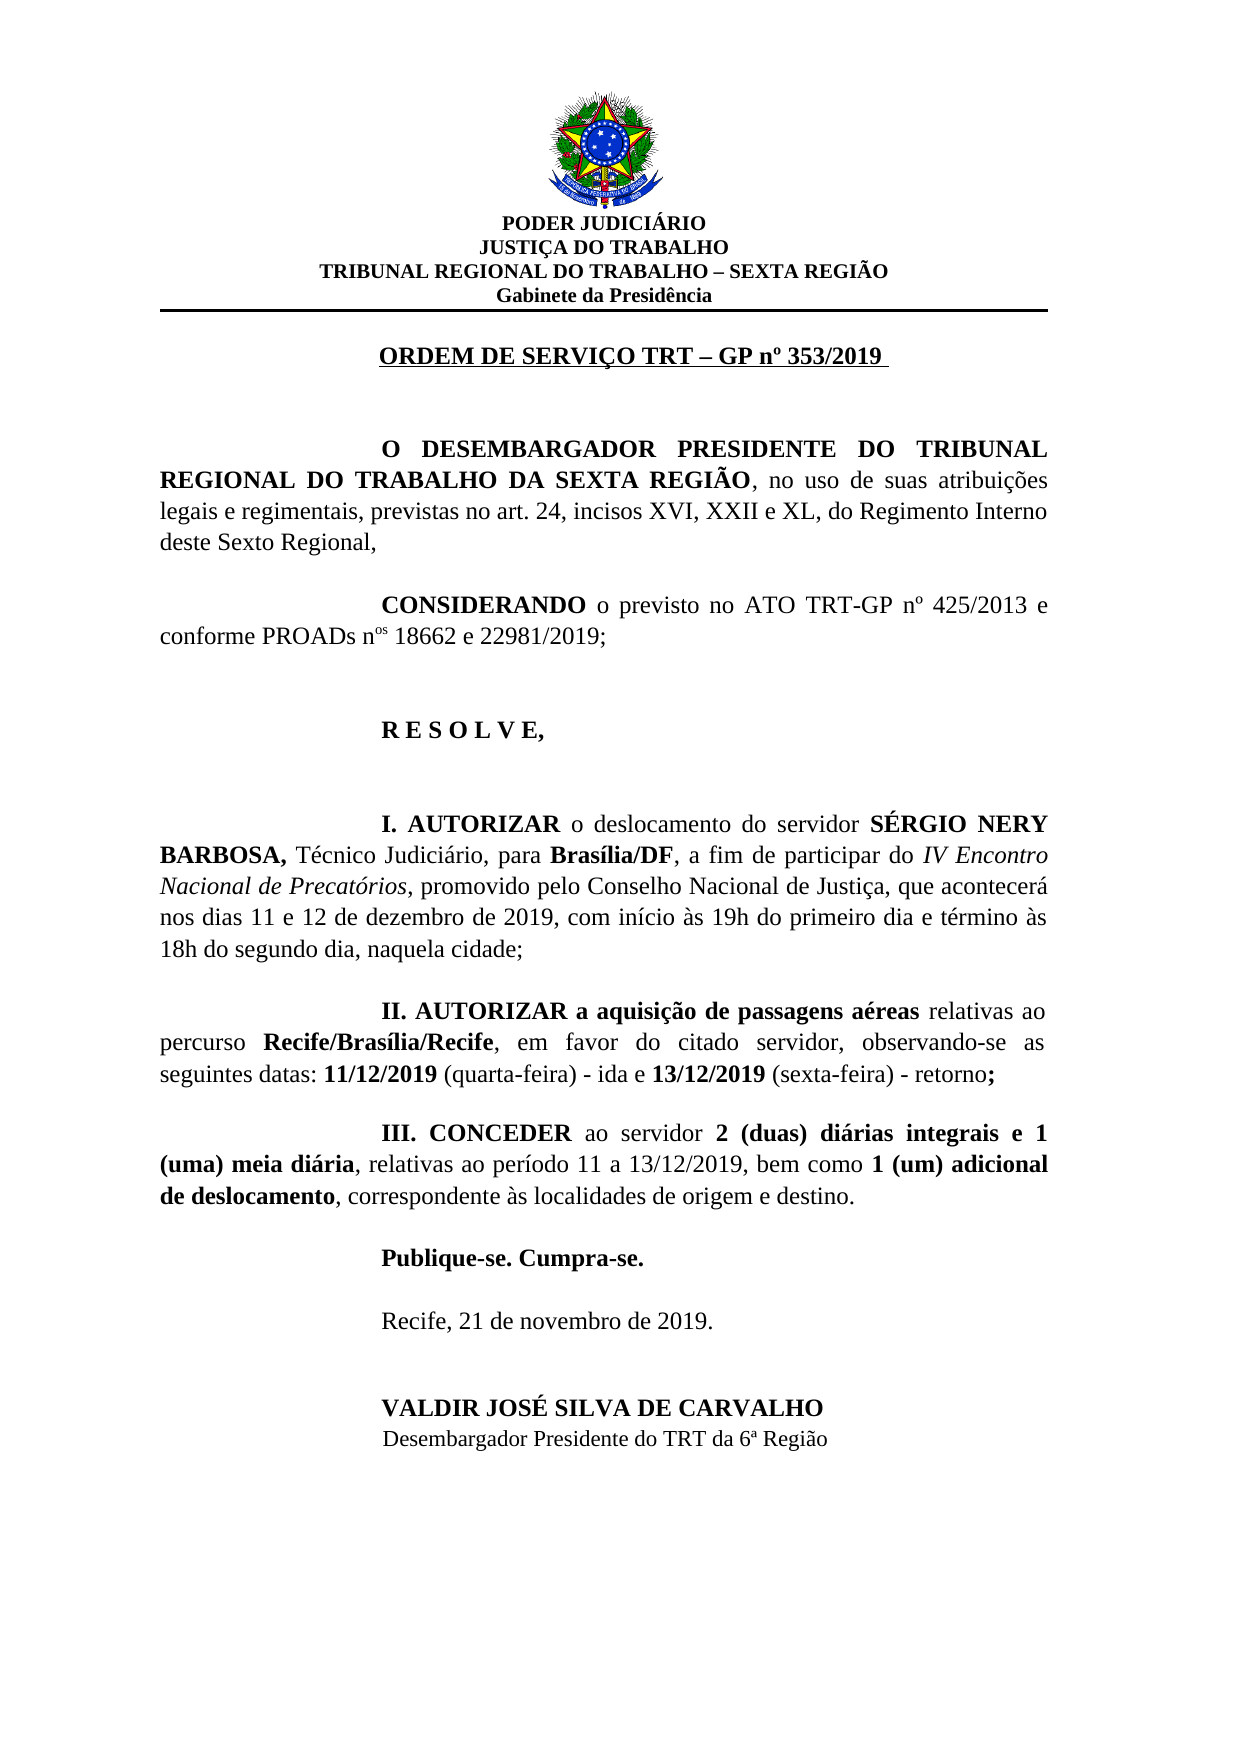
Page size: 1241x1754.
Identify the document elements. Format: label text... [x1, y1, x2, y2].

picture [542, 88, 666, 211]
text Publique-se. Cumpra-se. [159, 1242, 1048, 1273]
text CONSIDERANDO o previsto no ATO TRT-GP nº 425/2013 e conforme PROADs nos 18662 e 22981/2019; [159, 588, 1048, 651]
text Recife, 21 de novembro de 2019. [159, 1304, 1048, 1335]
text O DESEMBARGADOR PRESIDENTE DO TRIBUNAL REGIONAL DO TRABALHO DA SEXTA REGIÃO, no uso de suas atribuições legais e regimentais, previstas no art. 24, incisos XVI, XXII e XL, do Regimento Interno deste Sexto Regional, [159, 432, 1048, 557]
text I. AUTORIZAR o deslocamento do servidor SÉRGIO NERY BARBOSA, Técnico Judiciário, para Brasília/DF, a fim de participar do IV Encontro Nacional de Precatórios, promovido pelo Conselho Nacional de Justiça, que acontecerá nos dias 11 e 12 de dezembro de 2019, com início às 19h do primeiro dia e término às 18h do segundo dia, naquela cidade; [159, 807, 1048, 963]
text II. AUTORIZAR a aquisição de passagens aéreas relativas ao percurso Recife/Brasília/Recife, em favor do citado servidor, observando-se as seguintes datas: 11/12/2019 (quarta-feira) - ida e 13/12/2019 (sexta-feira) - retorno; [159, 994, 1045, 1088]
text III. CONCEDER ao servidor 2 (duas) diárias integrais e 1 (uma) meia diária, relativas ao período 11 a 13/12/2019, bem como 1 (um) adicional de deslocamento, correspondente às localidades de origem e destino. [159, 1117, 1048, 1210]
text R E S O L V E, [159, 713, 1048, 744]
subtitle ORDEM DE SERVIÇO TRT – GP nº 353/2019 [218, 341, 1048, 369]
text Desembargador Presidente do TRT da 6ª Região [159, 1422, 960, 1453]
text VALDIR JOSÉ SILVA DE CARVALHO [218, 1393, 960, 1422]
